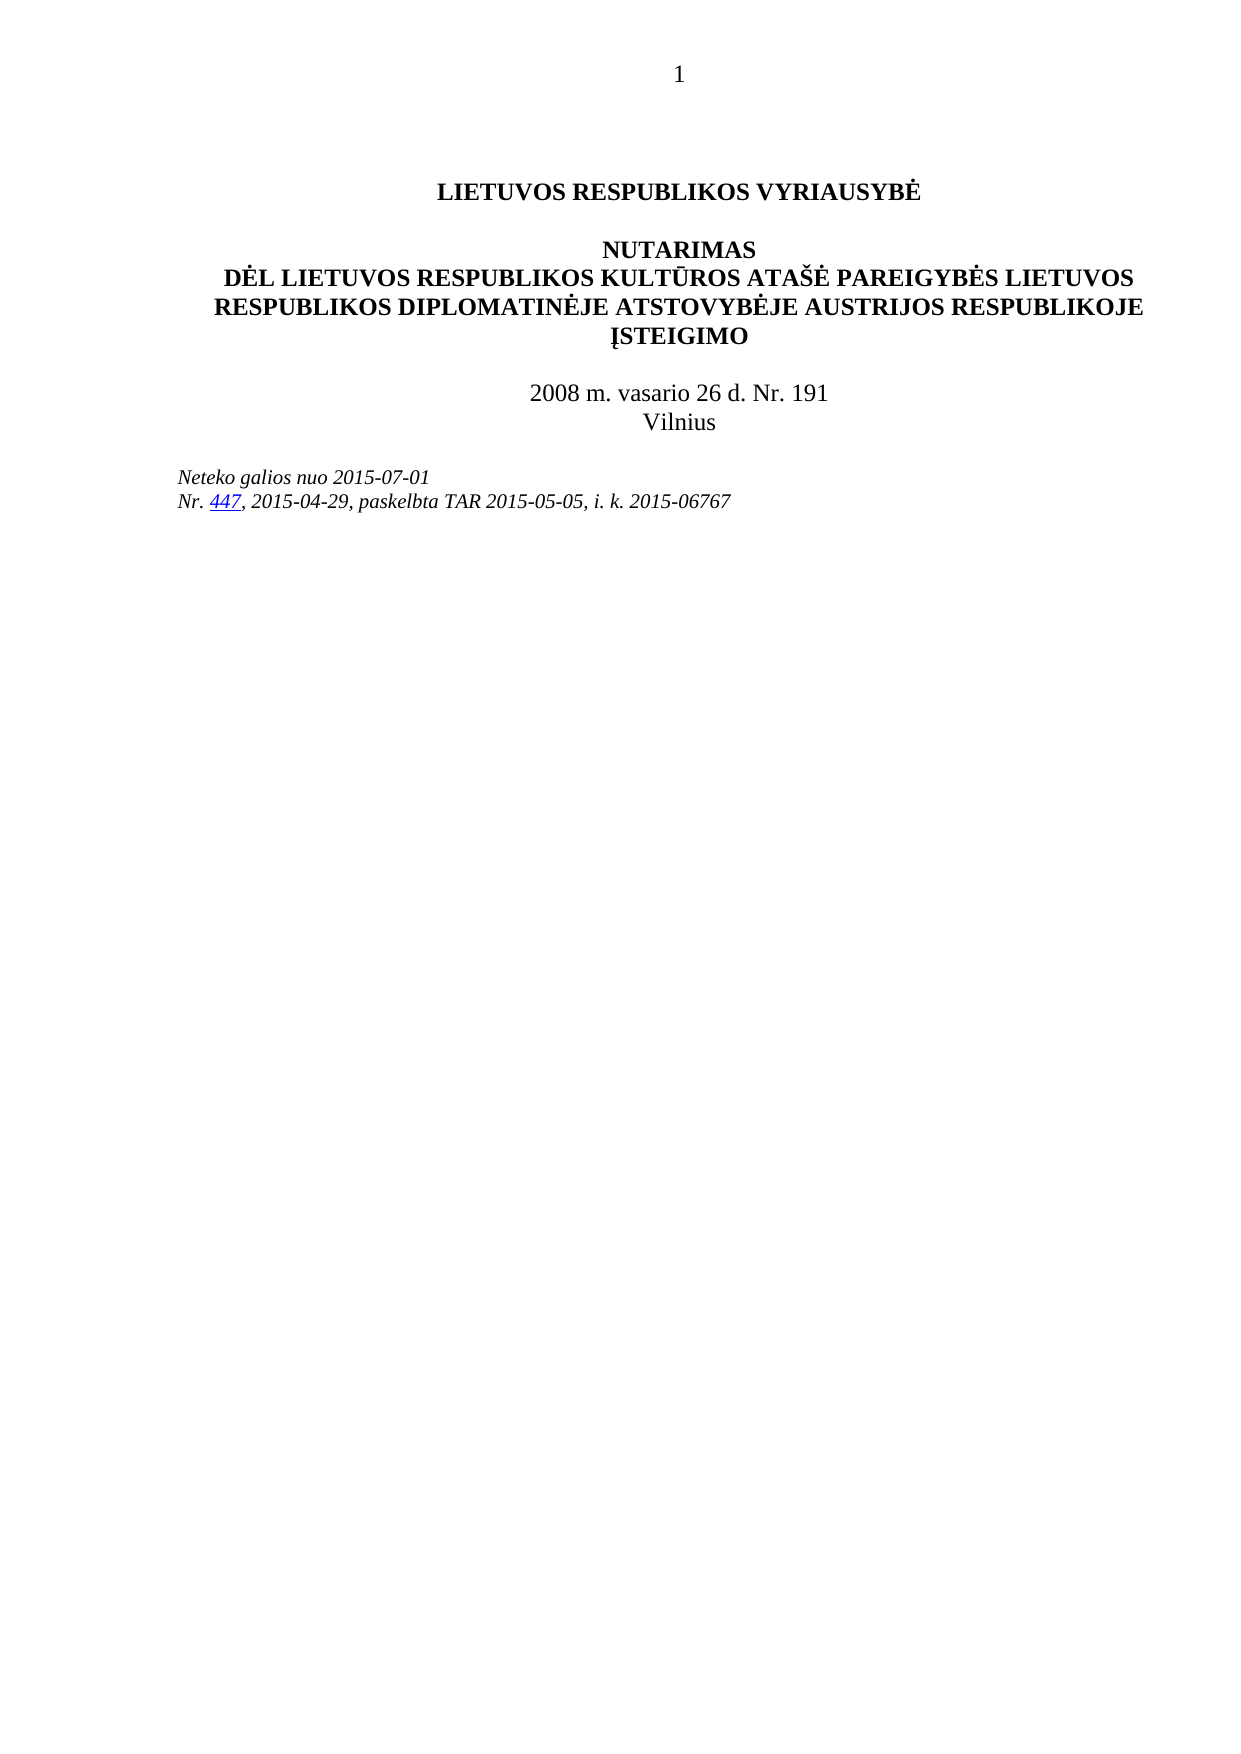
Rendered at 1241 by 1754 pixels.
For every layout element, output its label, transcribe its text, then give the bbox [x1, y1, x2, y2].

text Nr. 447, 2015-04-29, paskelbta TAR 2015-05-05, i. k. 2015-06767 [177, 489, 1181, 513]
text NUTARIMAS [177, 235, 1181, 263]
text DĖL LIETUVOS RESPUBLIKOS KULTŪROS ATAŠĖ PAREIGYBės LIETUVOS RESPUBLIKOS DIPLOMATINĖje ATSTOVYBĖje AUSTRIJOS RESPUBLIKOJE ĮSTEIGIMO [177, 263, 1181, 350]
text Vilnius [177, 407, 1181, 436]
text LIETUVOS RESPUBLIKOS VYRIAUSYBĖ [177, 177, 1181, 206]
text Neteko galios nuo 2015-07-01 [177, 465, 1181, 489]
text 2008 m. vasario 26 d. Nr. 191 [177, 378, 1181, 407]
